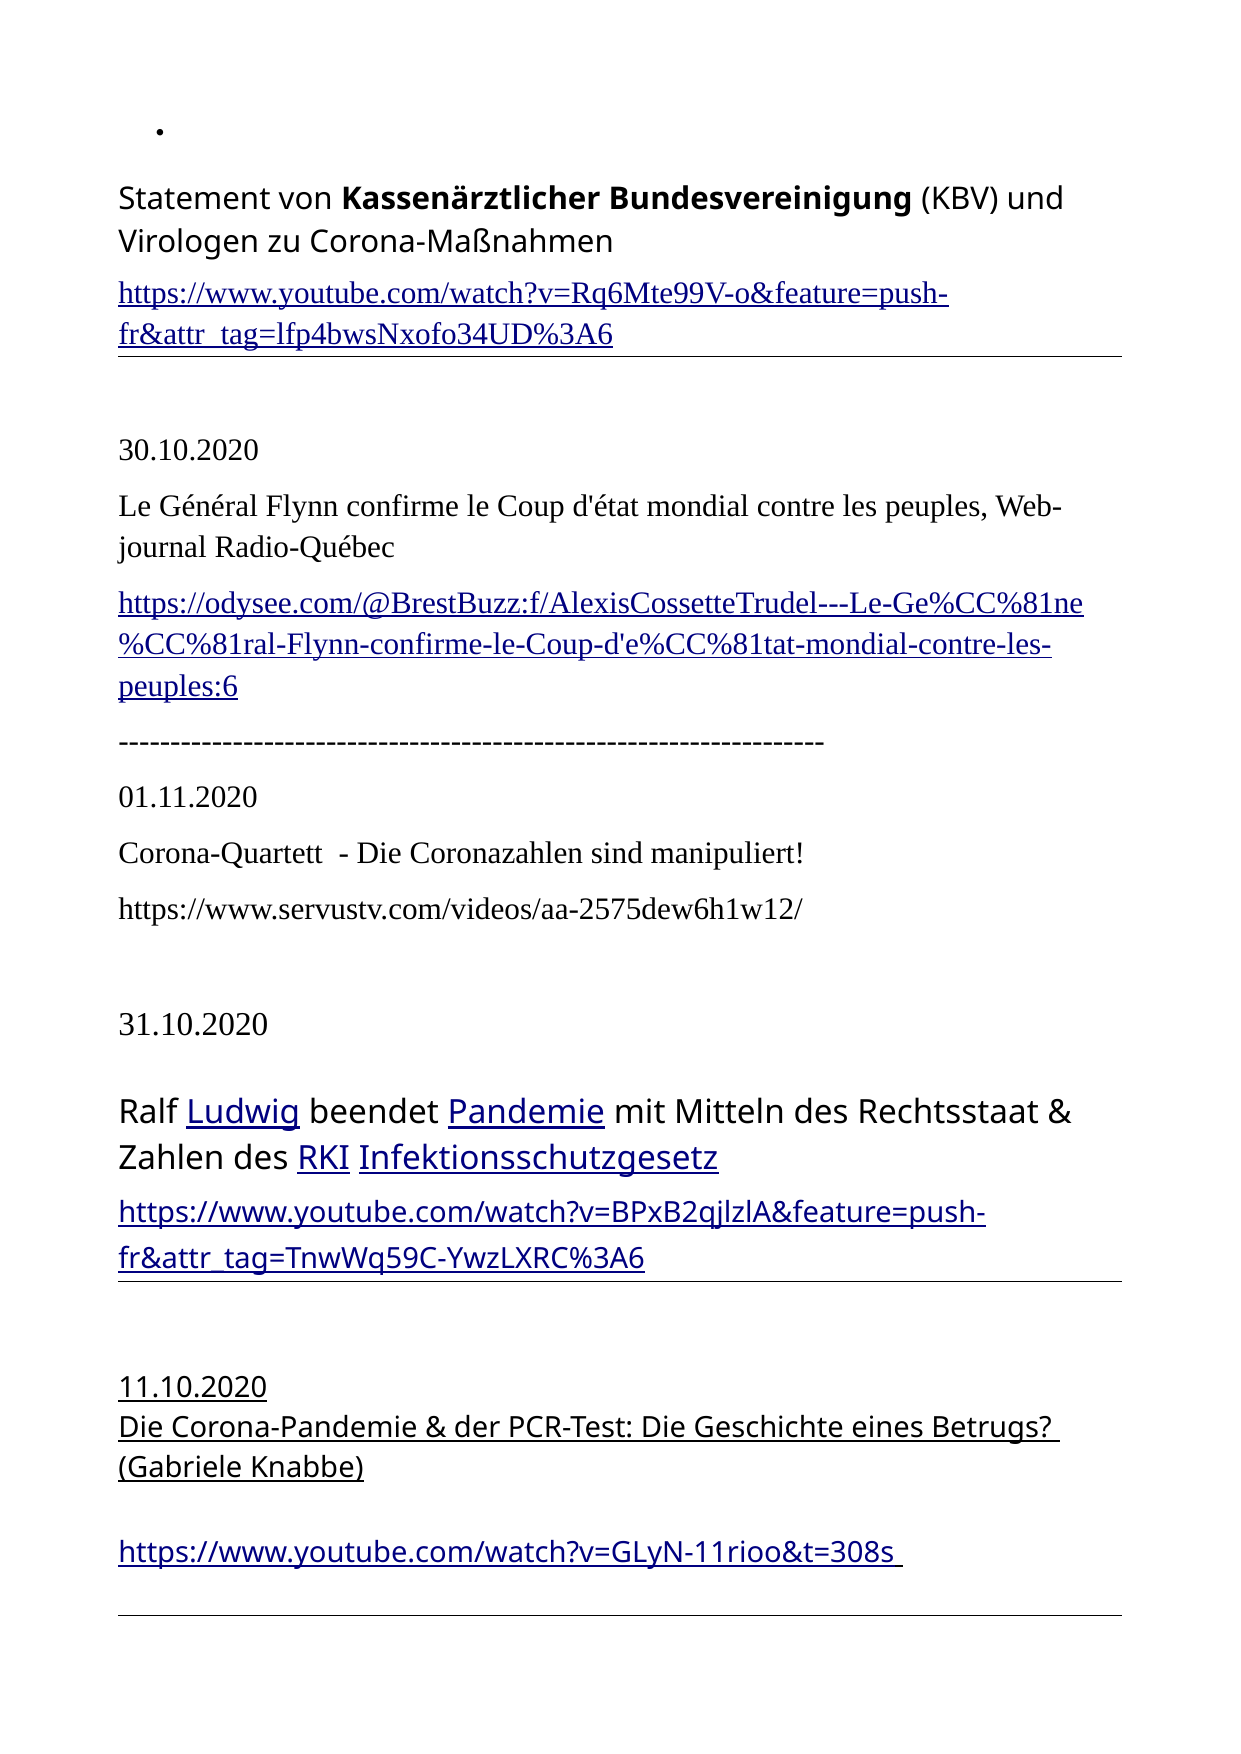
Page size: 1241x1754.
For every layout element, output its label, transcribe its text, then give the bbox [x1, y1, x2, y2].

text 30.10.2020 [118, 431, 1122, 467]
text 01.11.2020 [118, 778, 1122, 814]
subtitle Die Corona-Pandemie & der PCR-Test: Die Geschichte eines Betrugs? (Gabriele Knabbe) [118, 1406, 1122, 1486]
subtitle Ralf Ludwig beendet Pandemie mit Mitteln des Rechtsstaat & Zahlen des RKI Infektionsschutzgesetz [118, 1088, 1122, 1179]
subtitle Statement von Kassenärztlicher Bundesvereinigung (KBV) und Virologen zu Corona-Maßnahmen [118, 176, 1122, 262]
text Le Général Flynn confirme le Coup d'état mondial contre les peuples, Web-journal Radio-Québec [118, 487, 1122, 564]
subtitle 11.10.2020 [118, 1367, 1122, 1406]
text https://www.youtube.com/watch?v=GLyN-11rioo&t=308s [118, 1531, 1122, 1571]
text https://www.servustv.com/videos/aa-2575dew6h1w12/ [118, 890, 1122, 926]
text Corona-Quartett - Die Coronazahlen sind manipuliert! [118, 834, 1122, 870]
text https://www.youtube.com/watch?v=Rq6Mte99V-o&feature=push-fr&attr_tag=lfp4bwsNxofo34UD%3A6 [118, 274, 1122, 356]
text 31.10.2020 [118, 1005, 1122, 1043]
text https://odysee.com/@BrestBuzz:f/AlexisCossetteTrudel---Le-Ge%CC%81ne%CC%81ral-Flynn-confirme-le-Coup-d'e%CC%81tat-mondial-contre-les-peuples:6 [118, 584, 1122, 703]
text https://www.youtube.com/watch?v=BPxB2qjlzlA&feature=push-fr&attr_tag=TnwWq59C-YwzLXRC%3A6 [118, 1192, 1122, 1281]
text -------------------------------------------------------------------- [118, 723, 1122, 759]
